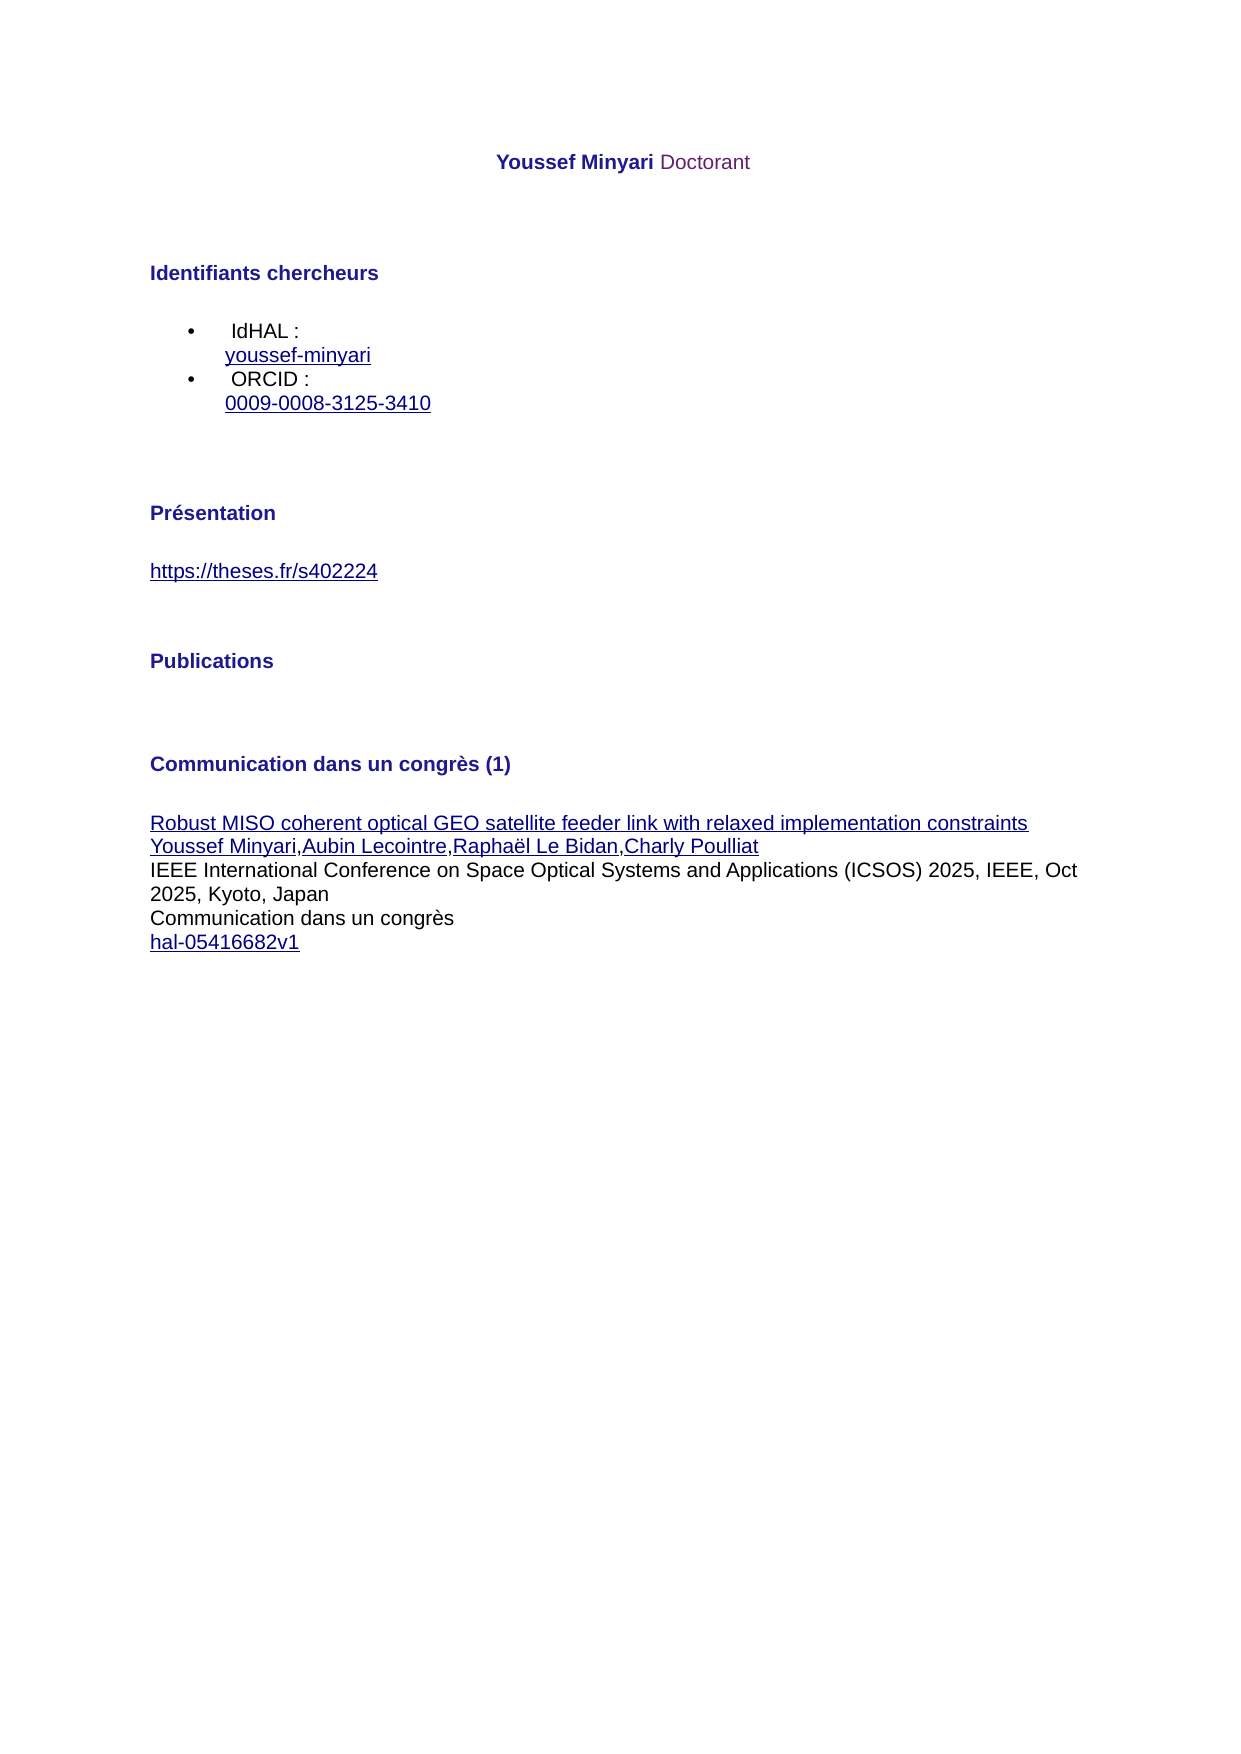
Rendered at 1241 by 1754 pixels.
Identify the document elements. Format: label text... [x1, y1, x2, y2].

list 0009-0008-3125-3410 [187, 391, 1090, 414]
subtitle Identifiants chercheurs [150, 260, 1090, 284]
list ORCID : [187, 367, 1090, 391]
subtitle Présentation [150, 501, 1090, 525]
list youssef-minyari [187, 343, 1090, 367]
table_header Robust MISO coherent optical GEO satellite feeder link with relaxed implementation constraints Youssef Minyari,Aubin Lecointre,Raphaël Le Bidan,Charly Poulliat IEEE International Conference on Space Optical Systems and Applications (ICSOS) 2025, IEEE, Oct 2025, Kyoto, Japan Communication dans un congrès hal-05416682v1 [150, 810, 1090, 954]
subtitle Communication dans un congrès (1) [150, 752, 1090, 776]
subtitle Publications [150, 649, 1090, 673]
subtitle Youssef Minyari Doctorant [150, 150, 1090, 174]
list IdHAL : [187, 319, 1090, 343]
text https://theses.fr/s402224 [150, 559, 1090, 583]
